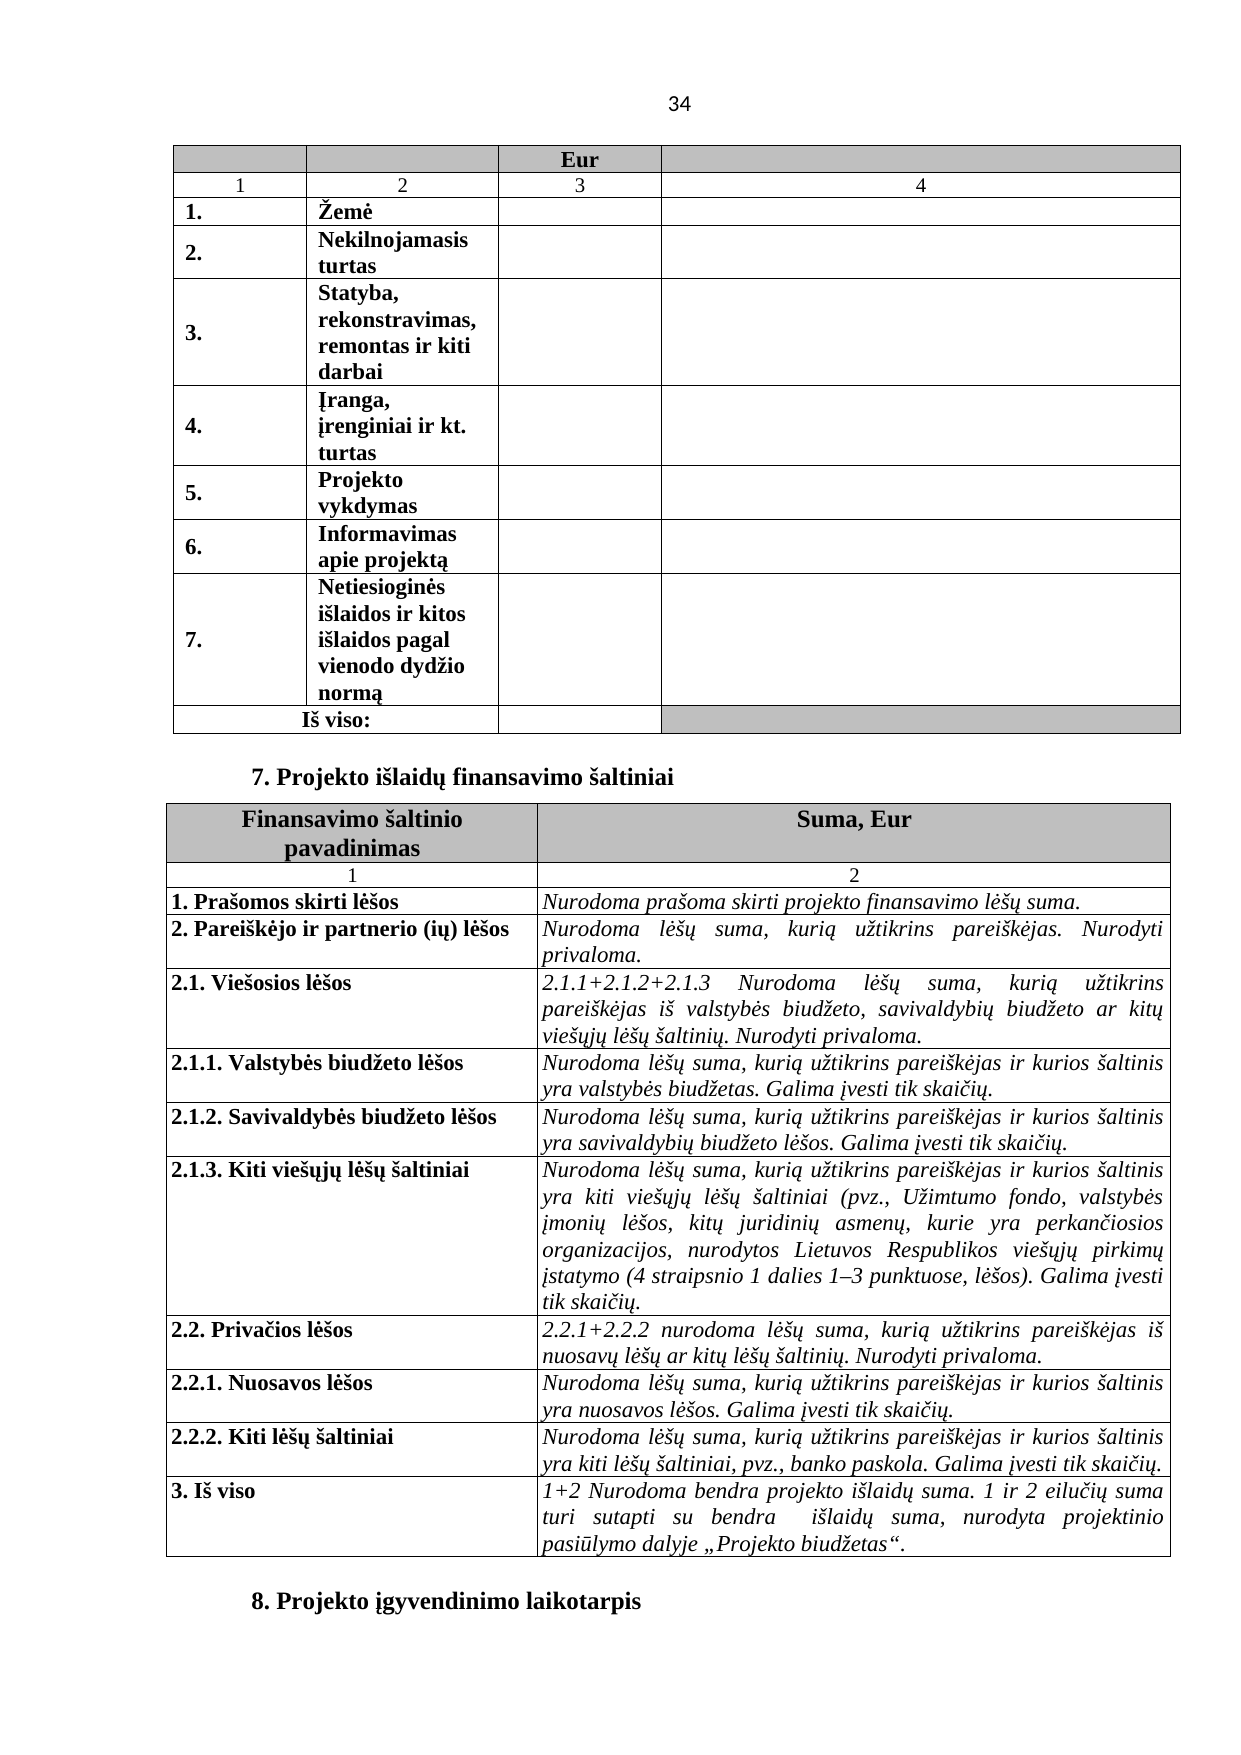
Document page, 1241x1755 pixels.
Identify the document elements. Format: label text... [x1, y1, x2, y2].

table_cell [662, 574, 1180, 705]
table_cell [499, 279, 661, 385]
table_cell 2.1.1+2.1.2+2.1.3 Nurodoma lėšų suma, kurią užtikrins pareiškėjas iš valstybės biudžeto, savivaldybių biudžeto ar kitų viešųjų lėšų šaltinių. Nurodyti privaloma. [538, 969, 1170, 1048]
table_cell Žemė [307, 198, 498, 224]
table_cell [662, 279, 1180, 385]
table_cell Nurodoma lėšų suma, kurią užtikrins pareiškėjas ir kurios šaltinis yra savivaldybių biudžeto lėšos. Galima įvesti tik skaičių. [538, 1103, 1170, 1156]
table_cell Nurodoma lėšų suma, kurią užtikrins pareiškėjas ir kurios šaltinis yra valstybės biudžetas. Galima įvesti tik skaičių. [538, 1049, 1170, 1102]
table_cell Nurodoma lėšų suma, kurią užtikrins pareiškėjas ir kurios šaltinis yra nuosavos lėšos. Galima įvesti tik skaičių. [538, 1370, 1170, 1422]
table_header [174, 146, 306, 172]
table_cell 6. [174, 520, 306, 572]
table_header [307, 146, 498, 172]
table_cell Netiesioginės išlaidos ir kitos išlaidos pagal vienodo dydžio normą [307, 574, 498, 705]
table_cell Nurodoma prašoma skirti projekto finansavimo lėšų suma. [538, 888, 1170, 914]
table_cell 2.1. Viešosios lėšos [167, 969, 537, 1048]
table_header [662, 146, 1180, 172]
table_cell Įranga, įrenginiai ir kt. turtas [307, 386, 498, 465]
table_cell 2.2.1+2.2.2 nurodoma lėšų suma, kurią užtikrins pareiškėjas iš nuosavų lėšų ar kitų lėšų šaltinių. Nurodyti privaloma. [538, 1316, 1170, 1368]
table_cell 1. [174, 198, 306, 224]
text 8. Projekto įgyvendinimo laikotarpis [177, 1586, 1181, 1614]
table_cell Nurodoma lėšų suma, kurią užtikrins pareiškėjas ir kurios šaltinis yra kiti lėšų šaltiniai, pvz., banko paskola. Galima įvesti tik skaičių. [538, 1423, 1170, 1476]
table_cell Nekilnojamasis turtas [307, 226, 498, 278]
table_cell 3. Iš viso [167, 1477, 537, 1556]
table_cell 2.1.1. Valstybės biudžeto lėšos [167, 1049, 537, 1102]
table_cell 3 [499, 173, 661, 197]
table_cell Iš viso: [174, 706, 498, 733]
table_cell Statyba, rekonstravimas, remontas ir kiti darbai [307, 279, 498, 385]
table_cell 1 [174, 173, 306, 197]
table_cell [662, 466, 1180, 519]
table_cell 2.2.1. Nuosavos lėšos [167, 1370, 537, 1422]
table_cell 2.2.2. Kiti lėšų šaltiniai [167, 1423, 537, 1476]
table_cell [499, 466, 661, 519]
table_cell 3. [174, 279, 306, 385]
table_cell 2.2. Privačios lėšos [167, 1316, 537, 1368]
table_header Suma, Eur [538, 804, 1170, 862]
table_cell 2.1.3. Kiti viešųjų lėšų šaltiniai [167, 1157, 537, 1315]
table_cell 1 [167, 863, 537, 887]
table_cell [662, 226, 1180, 278]
table_cell [662, 198, 1180, 224]
table_cell Nurodoma lėšų suma, kurią užtikrins pareiškėjas. Nurodyti privaloma. [538, 915, 1170, 968]
table_cell [662, 520, 1180, 572]
table_cell [499, 198, 661, 224]
table_header Finansavimo šaltinio pavadinimas [167, 804, 537, 862]
table_cell 1. Prašomos skirti lėšos [167, 888, 537, 914]
table_cell [662, 386, 1180, 465]
table_cell Nurodoma lėšų suma, kurią užtikrins pareiškėjas ir kurios šaltinis yra kiti viešųjų lėšų šaltiniai (pvz., Užimtumo fondo, valstybės įmonių lėšos, kitų juridinių asmenų, kurie yra perkančiosios organizacijos, nurodytos Lietuvos Respublikos viešųjų pirkimų įstatymo (4 straipsnio 1 dalies 1–3 punktuose, lėšos). Galima įvesti tik skaičių. [538, 1157, 1170, 1315]
table_cell 2 [538, 863, 1170, 887]
table_cell 5. [174, 466, 306, 519]
table_cell [499, 386, 661, 465]
table_cell [499, 574, 661, 705]
table_cell 4 [662, 173, 1180, 197]
table_cell Informavimas apie projektą [307, 520, 498, 572]
table_cell [662, 706, 1180, 733]
table_cell 1+2 Nurodoma bendra projekto išlaidų suma. 1 ir 2 eilučių suma turi sutapti su bendra išlaidų suma, nurodyta projektinio pasiūlymo dalyje „Projekto biudžetas“. [538, 1477, 1170, 1556]
table_cell [499, 706, 661, 733]
text 7. Projekto išlaidų finansavimo šaltiniai [177, 762, 1181, 791]
table_cell [499, 226, 661, 278]
table_cell 2 [307, 173, 498, 197]
table_cell 4. [174, 386, 306, 465]
table_cell 7. [174, 574, 306, 705]
table_cell Projekto vykdymas [307, 466, 498, 519]
table_header Eur [499, 146, 661, 172]
table_cell 2. Pareiškėjo ir partnerio (ių) lėšos [167, 915, 537, 968]
table_cell 2. [174, 226, 306, 278]
table_cell 2.1.2. Savivaldybės biudžeto lėšos [167, 1103, 537, 1156]
table_cell [499, 520, 661, 572]
